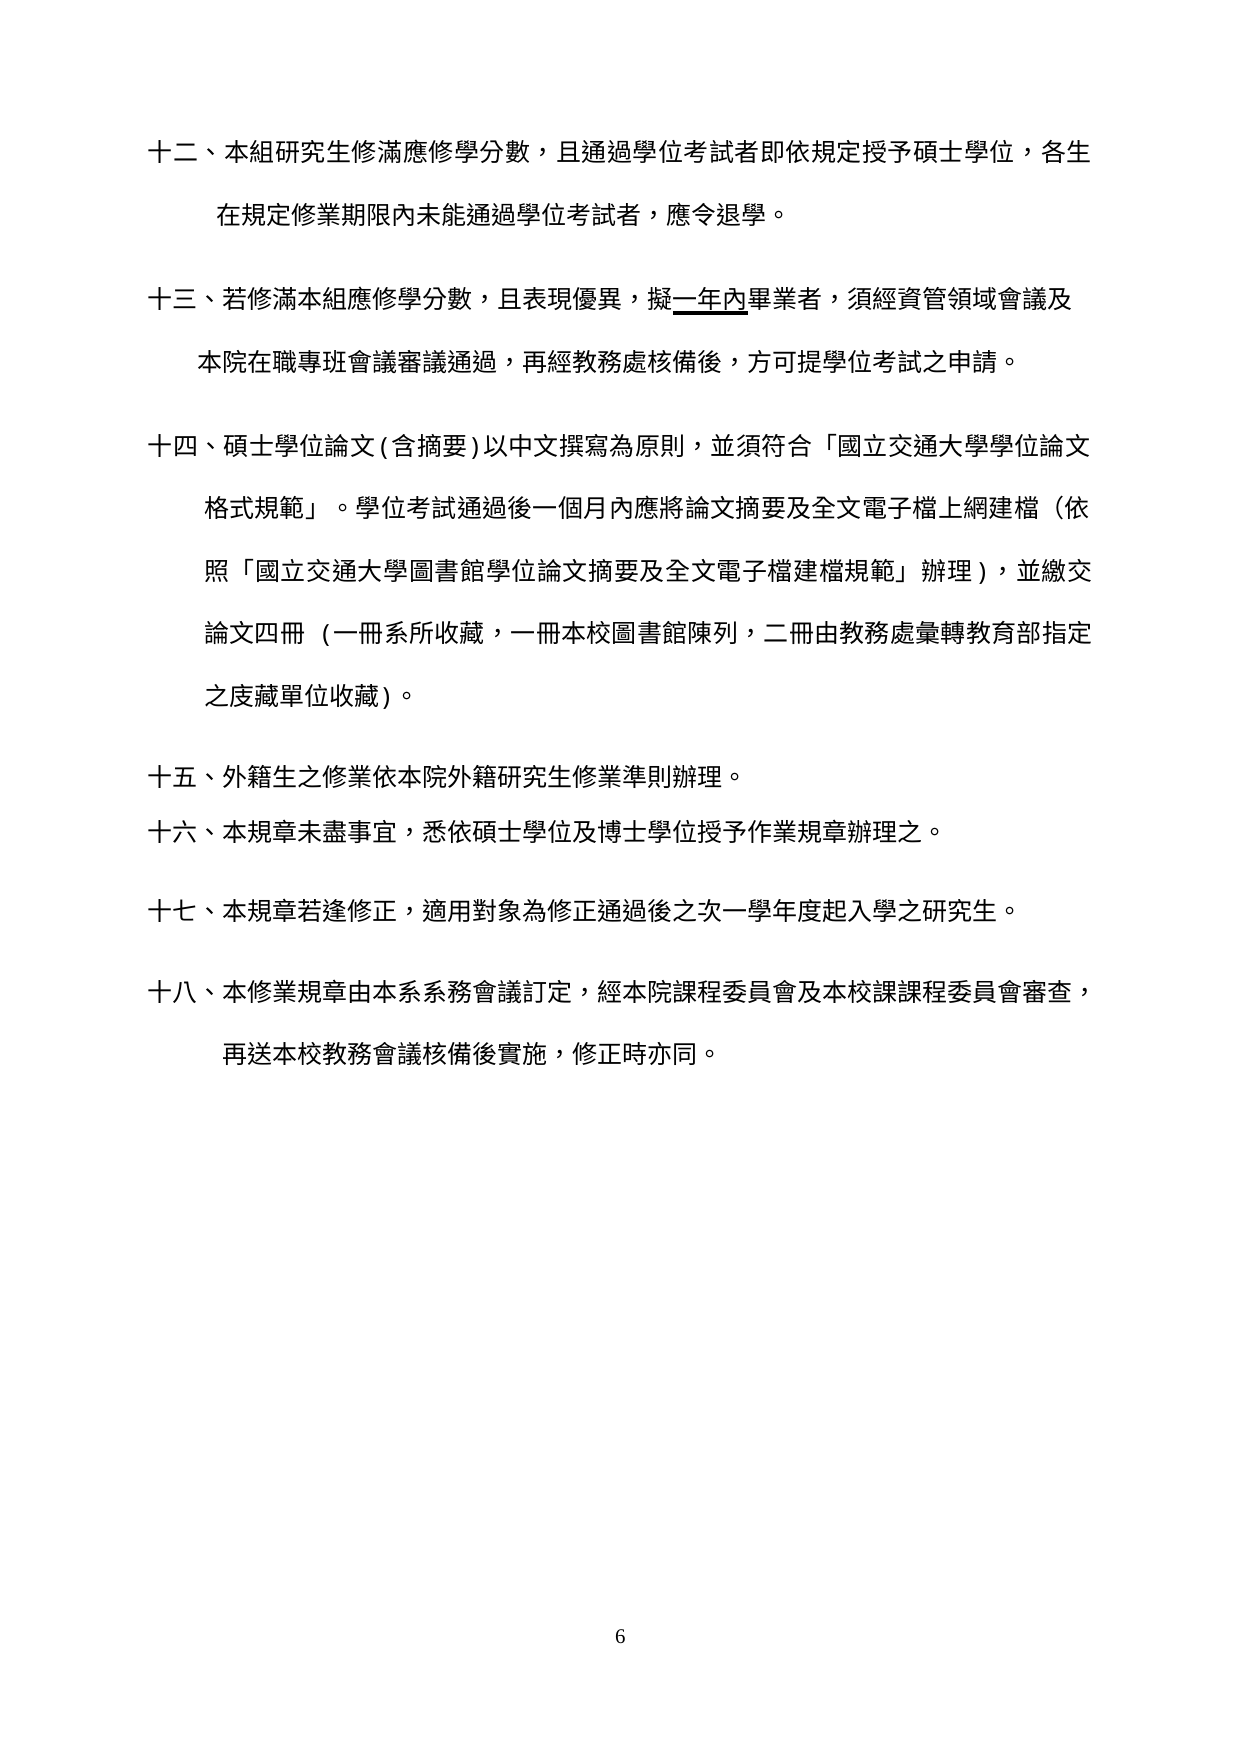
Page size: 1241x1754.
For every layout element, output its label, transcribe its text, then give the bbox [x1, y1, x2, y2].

text 十三、若修滿本組應修學分數，且表現優異，擬一年內畢業者，須經資管領域會議及本院在職專班會議審議通過，再經教務處核備後，方可提學位考試之申請。 [148, 256, 1092, 381]
text 十五、外籍生之修業依本院外籍研究生修業準則辦理。 [148, 731, 1092, 794]
text 十二、本組研究生修滿應修學分數，且通過學位考試者即依規定授予碩士學位，各生在規定修業期限內未能通過學位考試者，應令退學。 [148, 106, 1092, 231]
text 十八、本修業規章由本系系務會議訂定，經本院課程委員會及本校課課程委員會審查，再送本校教務會議核備後實施，修正時亦同。 [148, 949, 1092, 1074]
text 十七、本規章若逢修正，適用對象為修正通過後之次一學年度起入學之研究生。 [148, 868, 1092, 930]
text 十四、碩士學位論文(含摘要)以中文撰寫為原則，並須符合「國立交通大學學位論文格式規範」。學位考試通過後一個月內應將論文摘要及全文電子檔上網建檔（依照「國立交通大學圖書館學位論文摘要及全文電子檔建檔規範」辦理)，並繳交論文四冊 (一冊系所收藏，一冊本校圖書館陳列，二冊由教務處彙轉教育部指定之庋藏單位收藏)。 [148, 400, 1092, 713]
text 十六、本規章未盡事宜，悉依碩士學位及博士學位授予作業規章辦理之。 [148, 813, 1092, 849]
